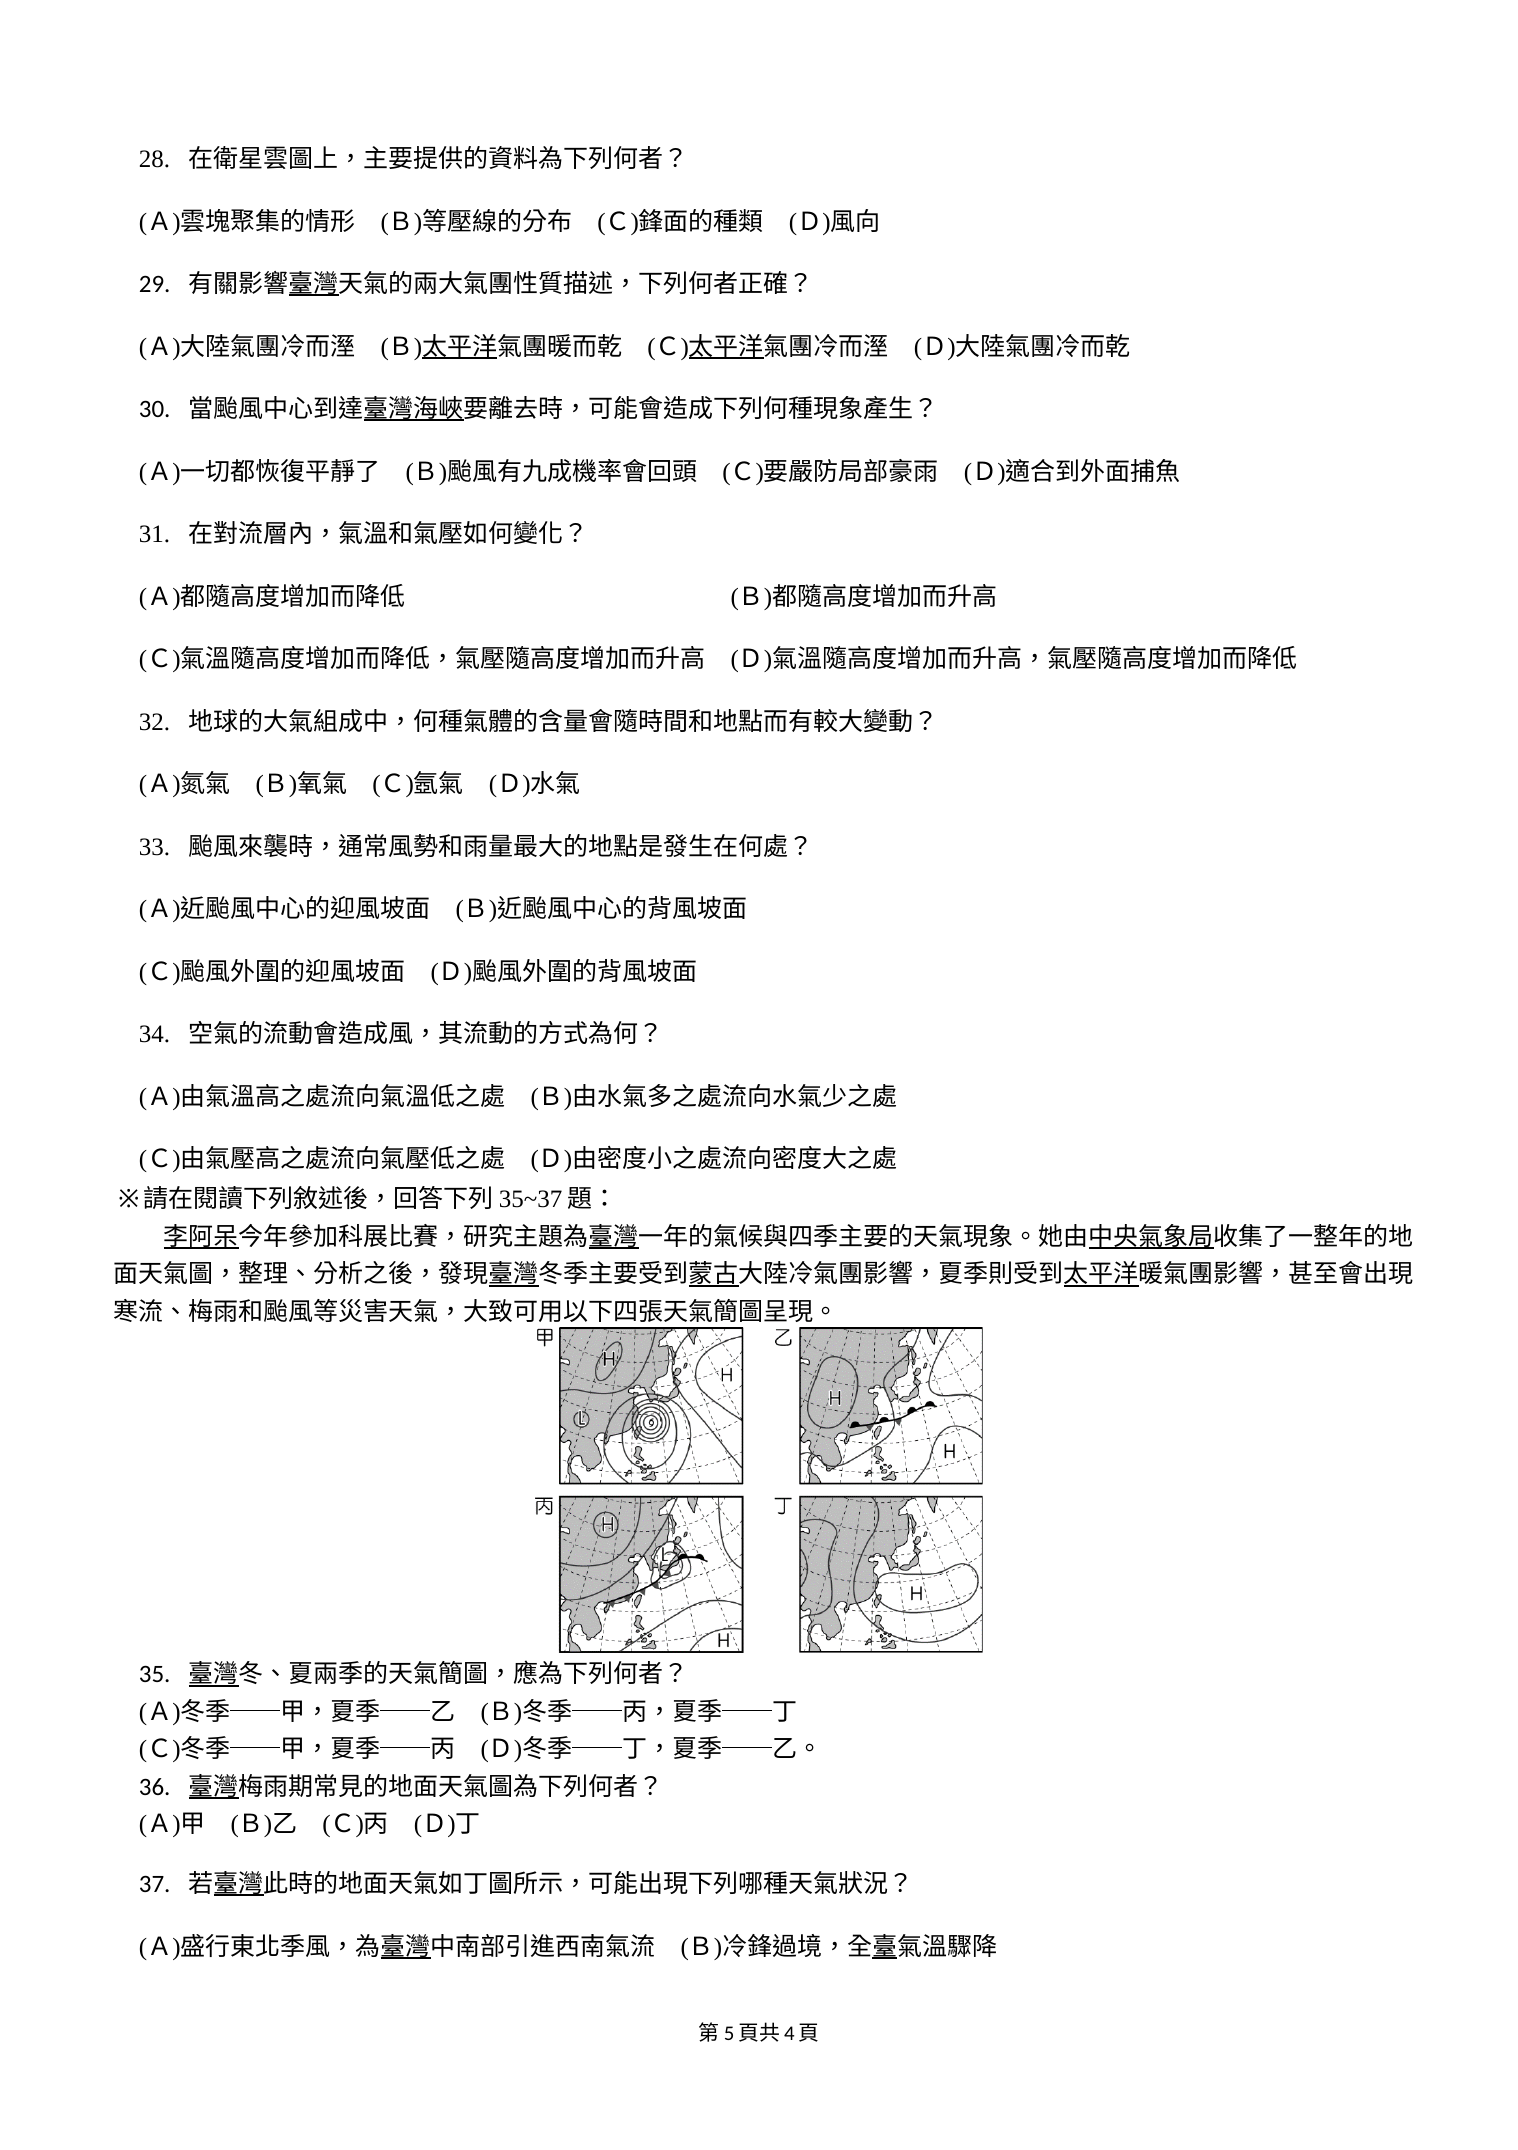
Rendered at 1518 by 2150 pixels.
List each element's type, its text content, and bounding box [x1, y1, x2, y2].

list 有關影響臺灣天氣的兩大氣團性質描述，下列何者正確？ [139, 240, 1429, 302]
list 臺灣梅雨期常見的地面天氣圖為下列何者？ [139, 1765, 1429, 1802]
list 在衛星雲圖上，主要提供的資料為下列何者？ [139, 115, 1429, 177]
text (Ａ)一切都恢復平靜了 (Ｂ)颱風有九成機率會回頭 (Ｃ)要嚴防局部豪雨 (Ｄ)適合到外面捕魚 [139, 427, 1429, 490]
text (Ａ)冬季──甲，夏季──乙 (Ｂ)冬季──丙，夏季──丁 [139, 1690, 1429, 1727]
list 當颱風中心到達臺灣海峽要離去時，可能會造成下列何種現象產生？ [139, 365, 1429, 427]
text (Ａ)由氣溫高之處流向氣溫低之處 (Ｂ)由水氣多之處流向水氣少之處 [139, 1052, 1429, 1115]
text (Ａ)盛行東北季風，為臺灣中南部引進西南氣流 (Ｂ)冷鋒過境，全臺氣溫驟降 [139, 1902, 1429, 1965]
text (Ａ)氮氣 (Ｂ)氧氣 (Ｃ)氬氣 (Ｄ)水氣 [139, 740, 1429, 802]
text (Ａ)甲 (Ｂ)乙 (Ｃ)丙 (Ｄ)丁 [139, 1802, 1429, 1840]
text (Ｃ)冬季──甲，夏季──丙 (Ｄ)冬季──丁，夏季──乙。 [139, 1727, 1429, 1765]
list 空氣的流動會造成風，其流動的方式為何？ [139, 990, 1429, 1052]
text (Ｃ)氣溫隨高度增加而降低，氣壓隨高度增加而升高 (Ｄ)氣溫隨高度增加而升高，氣壓隨高度增加而降低 [139, 615, 1429, 677]
text (Ｃ)由氣壓高之處流向氣壓低之處 (Ｄ)由密度小之處流向密度大之處 [139, 1115, 1429, 1177]
text (Ａ)都隨高度增加而降低 (Ｂ)都隨高度增加而升高 [139, 552, 1429, 615]
text (Ｃ)颱風外圍的迎風坡面 (Ｄ)颱風外圍的背風坡面 [139, 927, 1429, 990]
text (Ａ)雲塊聚集的情形 (Ｂ)等壓線的分布 (Ｃ)鋒面的種類 (Ｄ)風向 [139, 177, 1429, 240]
list 若臺灣此時的地面天氣如丁圖所示，可能出現下列哪種天氣狀況？ [139, 1840, 1429, 1902]
list 臺灣冬、夏兩季的天氣簡圖，應為下列何者？ [139, 1652, 1429, 1690]
text ※請在閱讀下列敘述後，回答下列35~37題： [89, 1177, 1429, 1215]
text (Ａ)近颱風中心的迎風坡面 (Ｂ)近颱風中心的背風坡面 [139, 865, 1429, 927]
list 地球的大氣組成中，何種氣體的含量會隨時間和地點而有較大變動？ [139, 677, 1429, 740]
text (Ａ)大陸氣團冷而溼 (Ｂ)太平洋氣團暖而乾 (Ｃ)太平洋氣團冷而溼 (Ｄ)大陸氣團冷而乾 [139, 302, 1429, 365]
list 在對流層內，氣溫和氣壓如何變化？ [139, 490, 1429, 552]
text 李阿呆今年參加科展比賽，研究主題為臺灣一年的氣候與四季主要的天氣現象。她由中央氣象局收集了一整年的地面天氣圖，整理、分析之後，發現臺灣冬季主要受到蒙古大陸冷氣團影響，夏季則受到太平洋暖氣團影響，甚至會出現寒流、梅雨和颱風等災害天氣，大致可用以下四張天氣簡圖呈現。 [114, 1215, 1429, 1327]
list 颱風來襲時，通常風勢和雨量最大的地點是發生在何處？ [139, 802, 1429, 865]
